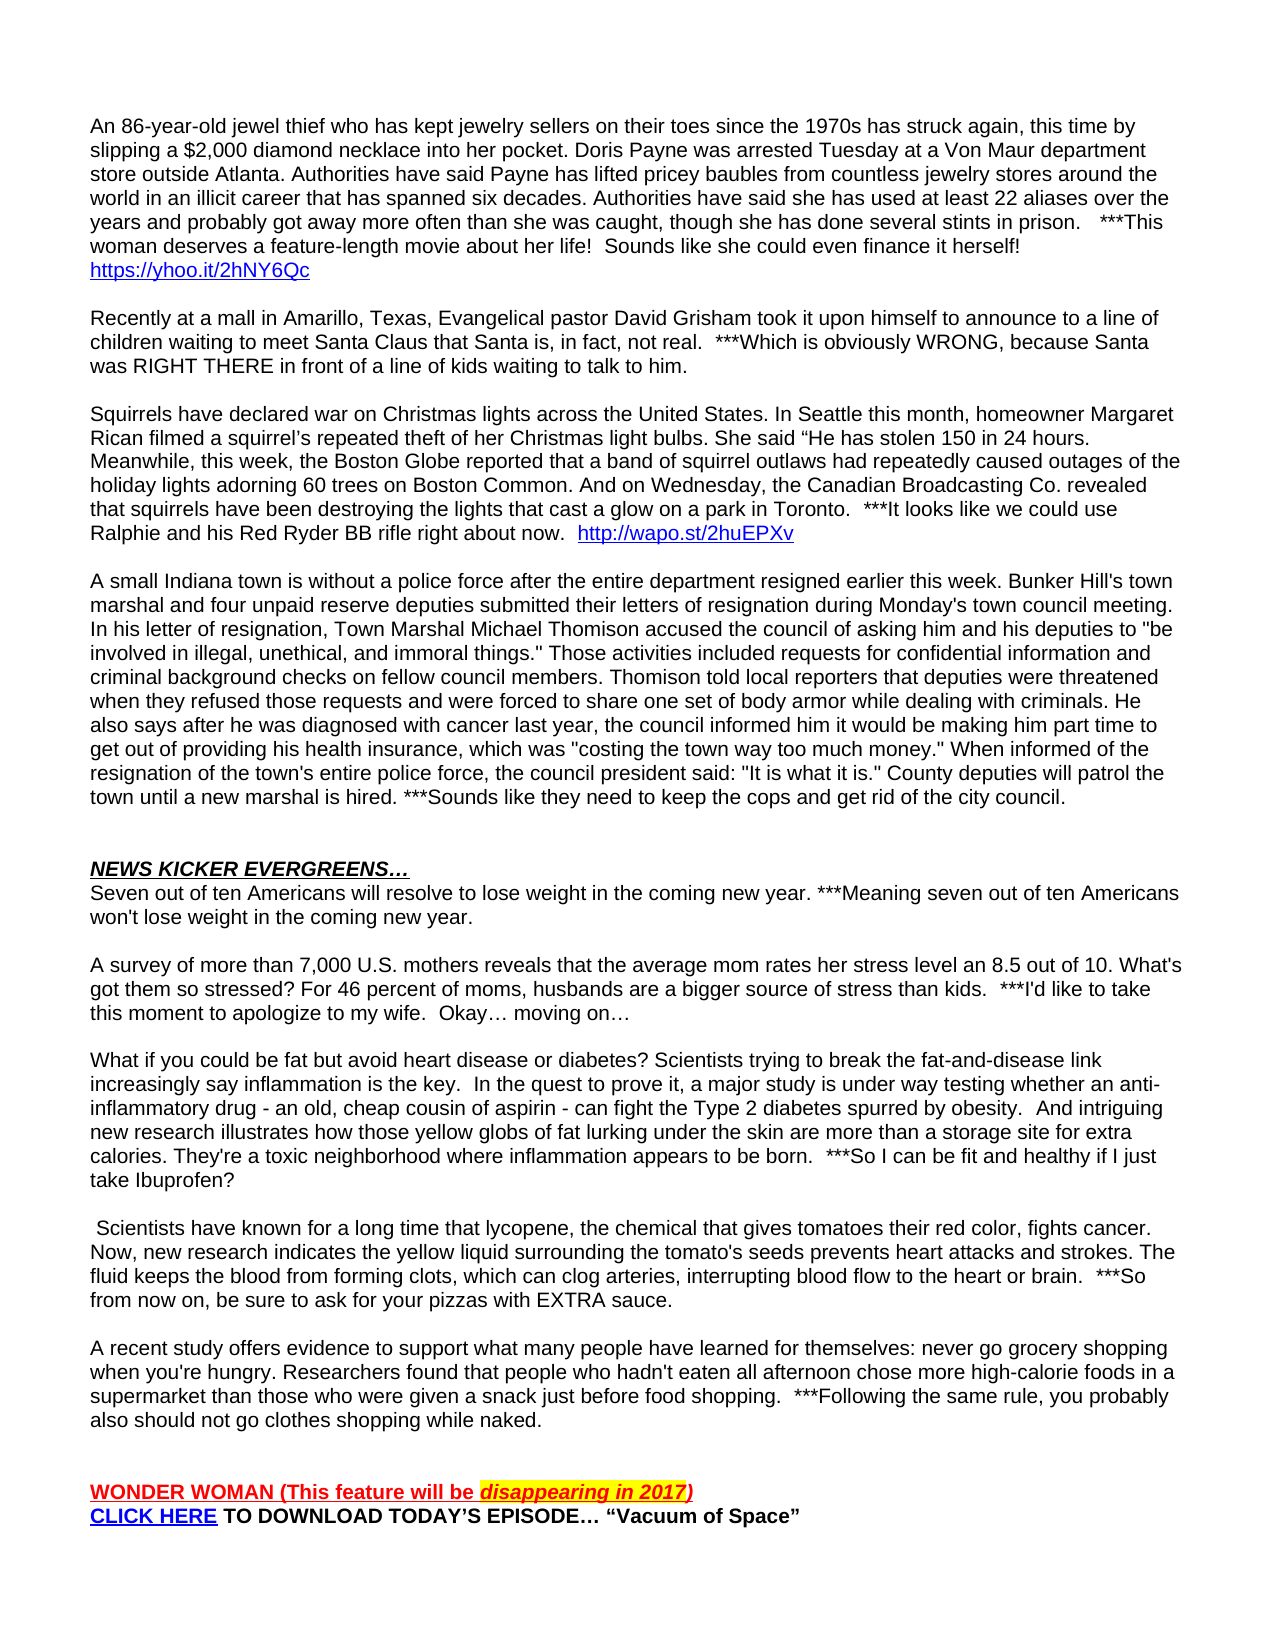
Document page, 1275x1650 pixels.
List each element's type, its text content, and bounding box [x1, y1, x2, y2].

text CLICK HERE TO DOWNLOAD TODAY’S EPISODE… “Vacuum of Space” [90, 1503, 1185, 1527]
text NEWS KICKER EVERGREENS… [90, 857, 1185, 881]
text WONDER WOMAN (This feature will be disappearing in 2017) [90, 1479, 1185, 1503]
text A small Indiana town is without a police force after the entire department resigned earlier this week. Bunker Hill's town marshal and four unpaid reserve deputies submitted their letters of resignation during Monday's town council meeting. In his letter of resignation, Town Marshal Michael Thomison accused the council of asking him and his deputies to "be involved in illegal, unethical, and immoral things." Those activities included requests for confidential information and criminal background checks on fellow council members. Thomison told local reporters that deputies were threatened when they refused those requests and were forced to share one set of body armor while dealing with criminals. He also says after he was diagnosed with cancer last year, the council informed him it would be making him part time to get out of providing his health insurance, which was "costing the town way too much money." When informed of the resignation of the town's entire police force, the council president said: "It is what it is." County deputies will patrol the town until a new marshal is hired. ***Sounds like they need to keep the cops and get rid of the city council. [90, 569, 1185, 809]
text An 86-year-old jewel thief who has kept jewelry sellers on their toes since the 1970s has struck again, this time by slipping a $2,000 diamond necklace into her pocket. Doris Payne was arrested Tuesday at a Von Maur department store outside Atlanta. Authorities have said Payne has lifted pricey baubles from countless jewelry stores around the world in an illicit career that has spanned six decades. Authorities have said she has used at least 22 aliases over the years and probably got away more often than she was caught, though she has done several stints in prison. ***This woman deserves a feature-length movie about her life! Sounds like she could even finance it herself! https://yhoo.it/2hNY6Qc [90, 114, 1185, 282]
text Squirrels have declared war on Christmas lights across the United States. In Seattle this month, homeowner Margaret Rican filmed a squirrel’s repeated theft of her Christmas light bulbs. She said “He has stolen 150 in 24 hours. Meanwhile, this week, the Boston Globe reported that a band of squirrel outlaws had repeatedly caused outages of the holiday lights adorning 60 trees on Boston Common. And on Wednesday, the Canadian Broadcasting Co. revealed that squirrels have been destroying the lights that cast a glow on a park in Toronto. ***It looks like we could use Ralphie and his Red Ryder BB rifle right about now. http://wapo.st/2huEPXv [90, 401, 1185, 545]
text Scientists have known for a long time that lycopene, the chemical that gives tomatoes their red color, fights cancer. Now, new research indicates the yellow liquid surrounding the tomato's seeds prevents heart attacks and strokes. The fluid keeps the blood from forming clots, which can clog arteries, interrupting blood flow to the heart or brain. ***So from now on, be sure to ask for your pizzas with EXTRA sauce. [90, 1216, 1185, 1312]
text A recent study offers evidence to support what many people have learned for themselves: never go grocery shopping when you're hungry. Researchers found that people who hadn't eaten all afternoon chose more high-calorie foods in a supermarket than those who were given a snack just before food shopping. ***Following the same rule, you probably also should not go clothes shopping while naked. [90, 1336, 1185, 1432]
text What if you could be fat but avoid heart disease or diabetes? Scientists trying to break the fat-and-disease link increasingly say inflammation is the key. In the quest to prove it, a major study is under way testing whether an anti-inflammatory drug - an old, cheap cousin of aspirin - can fight the Type 2 diabetes spurred by obesity. And intriguing new research illustrates how those yellow globs of fat lurking under the skin are more than a storage site for extra calories. They're a toxic neighborhood where inflammation appears to be born. ***So I can be fit and healthy if I just take Ibuprofen? [90, 1048, 1185, 1192]
text A survey of more than 7,000 U.S. mothers reveals that the average mom rates her stress level an 8.5 out of 10. What's got them so stressed? For 46 percent of moms, husbands are a bigger source of stress than kids. ***I'd like to take this moment to apologize to my wife. Okay… moving on… [90, 952, 1185, 1024]
text Recently at a mall in Amarillo, Texas, Evangelical pastor David Grisham took it upon himself to announce to a line of children waiting to meet Santa Claus that Santa is, in fact, not real. ***Which is obviously WRONG, because Santa was RIGHT THERE in front of a line of kids waiting to talk to him. [90, 306, 1185, 377]
text Seven out of ten Americans will resolve to lose weight in the coming new year. ***Meaning seven out of ten Americans won't lose weight in the coming new year. [90, 881, 1185, 928]
